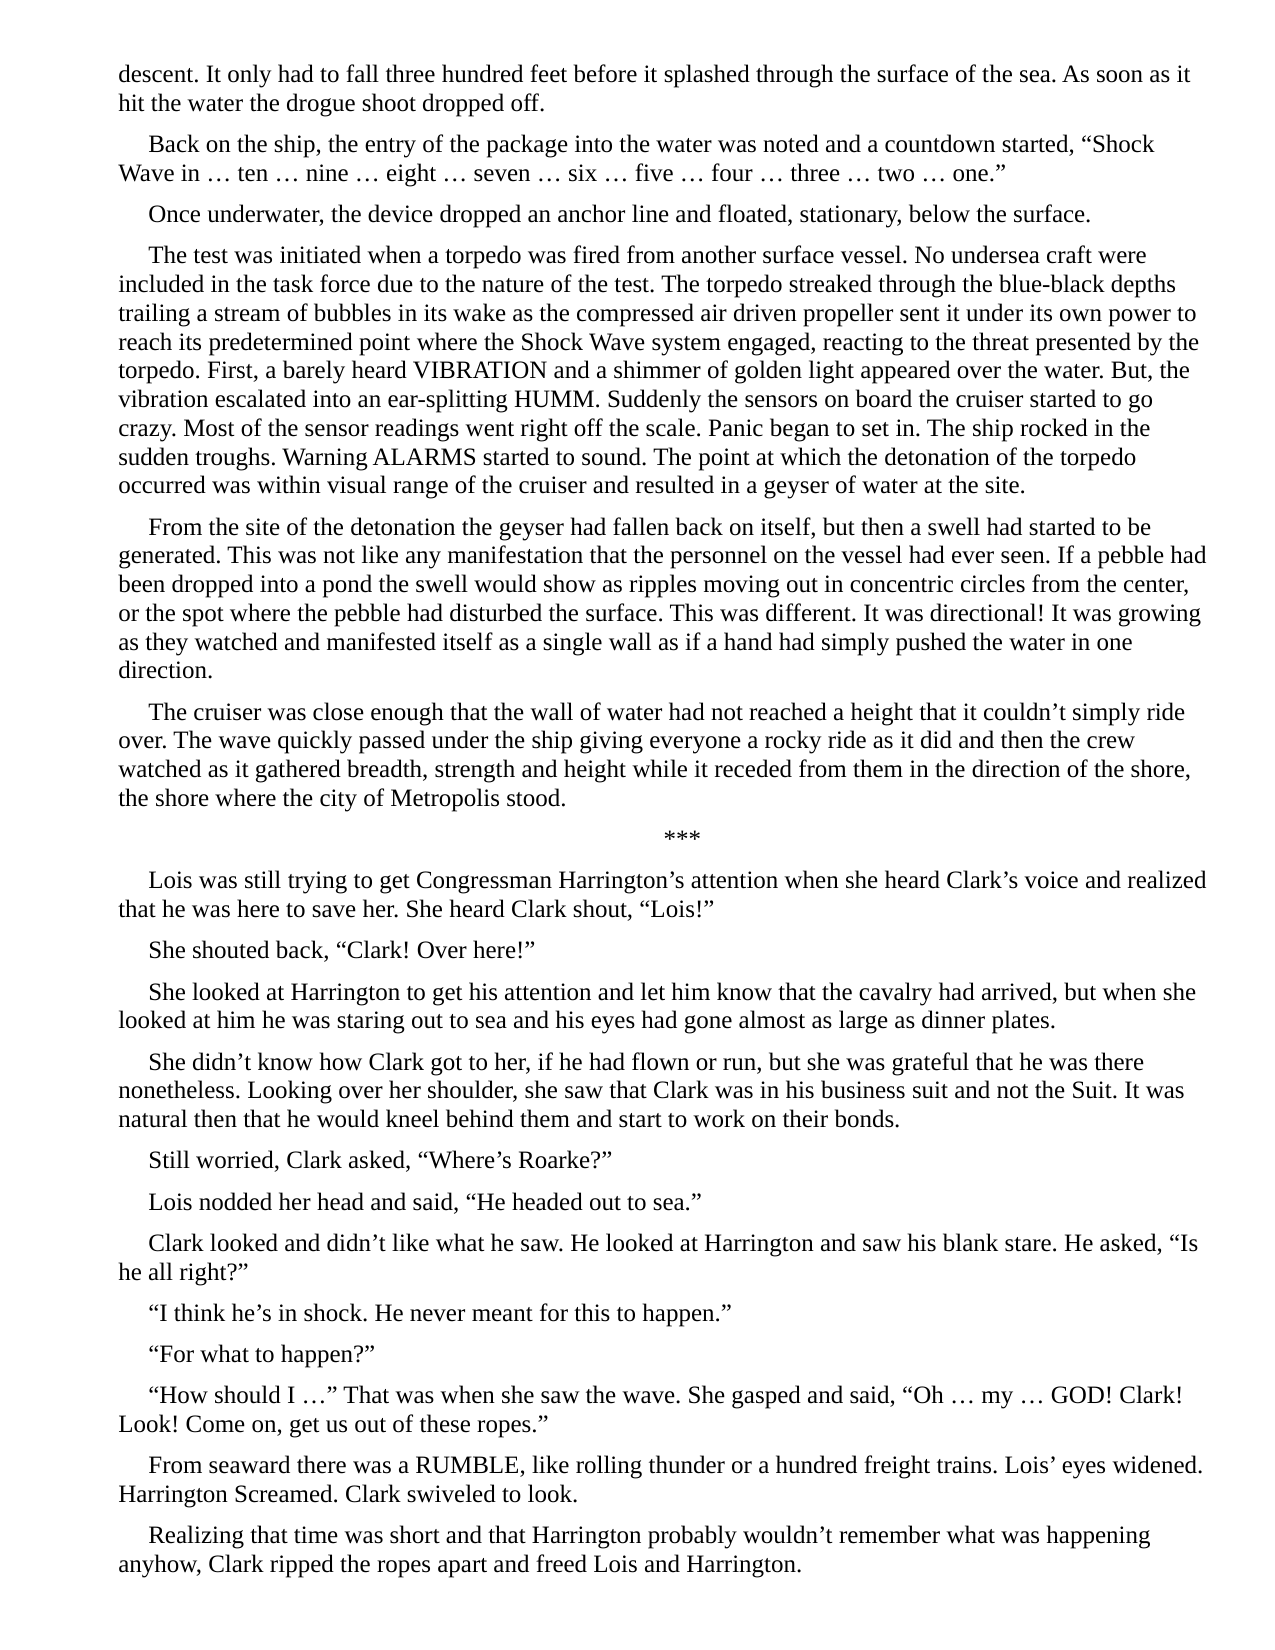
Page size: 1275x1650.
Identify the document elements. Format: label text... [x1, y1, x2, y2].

text Lois nodded her head and said, “He headed out to sea.” [118, 1187, 1216, 1215]
text She didn’t know how Clark got to her, if he had flown or run, but she was grateful that he was there nonetheless. Looking over her shoulder, she saw that Clark was in his business suit and not the Suit. It was natural then that he would kneel behind them and start to work on their bonds. [118, 1047, 1216, 1133]
text From seaward there was a RUMBLE, like rolling thunder or a hundred freight trains. Lois’ eyes widened. Harrington Screamed. Clark swiveled to look. [118, 1450, 1216, 1508]
text Back on the ship, the entry of the package into the water was noted and a countdown started, “Shock Wave in … ten … nine … eight … seven … six … five … four … three … two … one.” [118, 129, 1216, 187]
text descent. It only had to fall three hundred feet before it splashed through the surface of the sea. As soon as it hit the water the drogue shoot dropped off. [118, 59, 1216, 117]
text Clark looked and didn’t like what he saw. He looked at Harrington and saw his blank stare. He asked, “Is he all right?” [118, 1228, 1216, 1285]
text “I think he’s in shock. He never meant for this to happen.” [118, 1298, 1216, 1327]
text “How should I …” That was when she saw the wave. She gasped and said, “Oh … my … GOD! Clark! Look! Come on, get us out of these ropes.” [118, 1380, 1216, 1438]
text Lois was still trying to get Congressman Harrington’s attention when she heard Clark’s voice and realized that he was here to save her. She heard Clark shout, “Lois!” [118, 865, 1216, 923]
text Still worried, Clark asked, “Where’s Roarke?” [118, 1145, 1216, 1174]
text From the site of the detonation the geyser had fallen back on itself, but then a swell had started to be generated. This was not like any manifestation that the personnel on the vessel had ever seen. If a pebble had been dropped into a pond the swell would show as ripples moving out in concentric circles from the center, or the spot where the pebble had disturbed the surface. This was different. It was directional! It was growing as they watched and manifested itself as a single wall as if a hand had simply pushed the water in one direction. [118, 512, 1216, 684]
text The cruiser was close enough that the wall of water had not reached a height that it couldn’t simply ride over. The wave quickly passed under the ship giving everyone a rocky ride as it did and then the crew watched as it gathered breadth, strength and height while it receded from them in the direction of the shore, the shore where the city of Metropolis stood. [118, 697, 1216, 812]
text “For what to happen?” [118, 1339, 1216, 1368]
text *** [118, 824, 1216, 853]
text Once underwater, the device dropped an anchor line and floated, stationary, below the surface. [118, 199, 1216, 228]
text She looked at Harrington to get his attention and let him know that the cavalry had arrived, but when she looked at him he was staring out to sea and his eyes had gone almost as large as dinner plates. [118, 977, 1216, 1034]
text The test was initiated when a torpedo was fired from another surface vessel. No undersea craft were included in the task force due to the nature of the test. The torpedo streaked through the blue-black depths trailing a stream of bubbles in its wake as the compressed air driven propeller sent it under its own power to reach its predetermined point where the Shock Wave system engaged, reacting to the threat presented by the torpedo. First, a barely heard VIBRATION and a shimmer of golden light appeared over the water. But, the vibration escalated into an ear-splitting HUMM. Suddenly the sensors on board the cruiser started to go crazy. Most of the sensor readings went right off the scale. Panic began to set in. The ship rocked in the sudden troughs. Warning ALARMS started to sound. The point at which the detonation of the torpedo occurred was within visual range of the cruiser and resulted in a geyser of water at the site. [118, 240, 1216, 499]
text Realizing that time was short and that Harrington probably wouldn’t remember what was happening anyhow, Clark ripped the ropes apart and freed Lois and Harrington. [118, 1520, 1216, 1578]
text She shouted back, “Clark! Over here!” [118, 935, 1216, 964]
